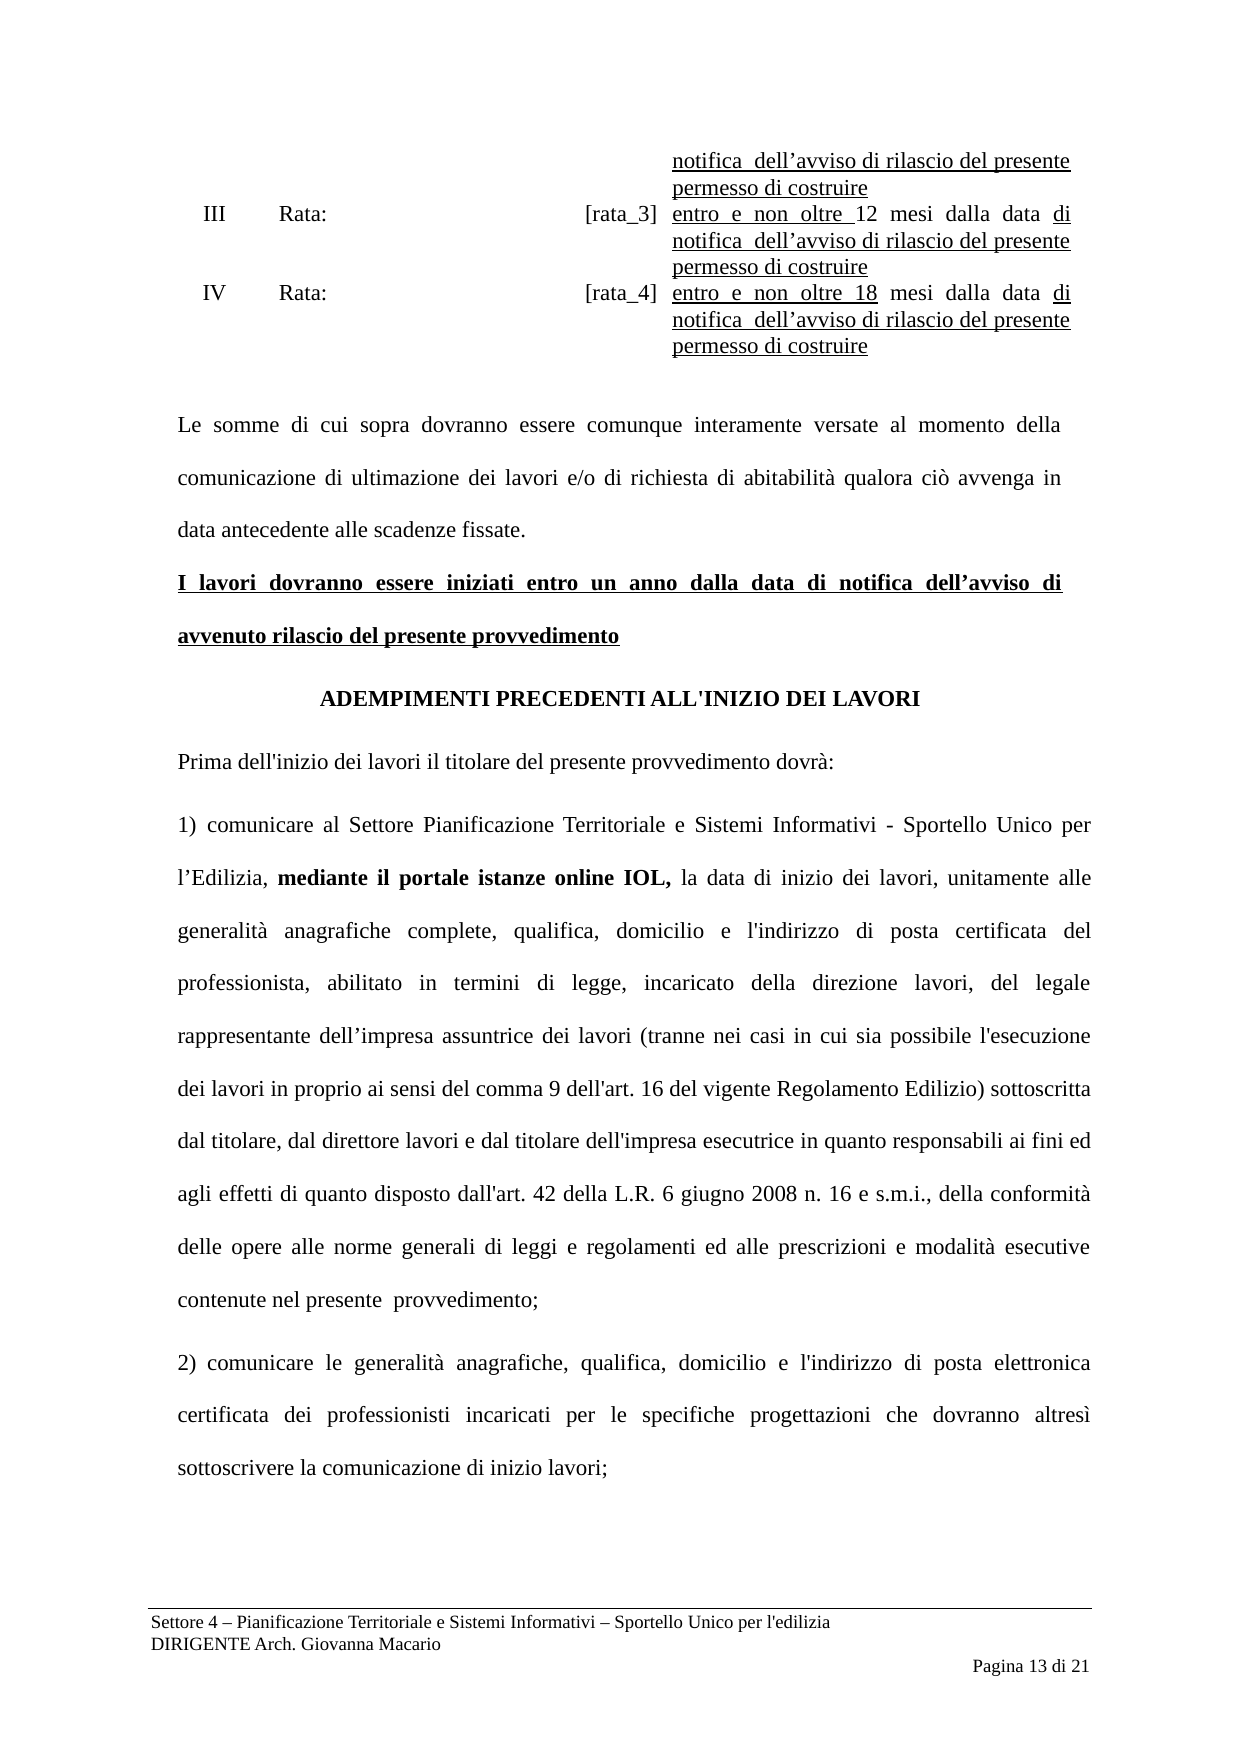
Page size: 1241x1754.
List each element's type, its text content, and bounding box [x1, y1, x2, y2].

text ADEMPIMENTI PRECEDENTI ALL'INIZIO DEI LAVORI [177, 685, 1063, 711]
table_cell entro e non oltre 12 mesi dalla data di notifica dell’avviso di rilascio del presente permesso di costruire [665, 200, 1078, 279]
text I lavori dovranno essere iniziati entro un anno dalla data di notifica dell’avviso di [177, 569, 1063, 592]
table_cell [355, 148, 664, 200]
table_cell [rata_3] [355, 200, 664, 279]
table_cell Rata: [251, 279, 354, 358]
table_cell notifica dell’avviso di rilascio del presente permesso di costruire [665, 148, 1078, 200]
table_cell III [177, 200, 251, 279]
table_cell Rata: [251, 200, 354, 279]
table_cell [251, 148, 354, 200]
text Prima dell'inizio dei lavori il titolare del presente provvedimento dovrà: [177, 748, 1063, 774]
list comunicare le generalità anagrafiche, qualifica, domicilio e l'indirizzo di posta elettronica certificata dei professionisti incaricati per le specifiche progettazioni che dovranno altresì sottoscrivere la comunicazione di inizio lavori; [177, 1349, 1092, 1481]
table_cell [rata_4] [355, 279, 664, 358]
table_cell entro e non oltre 18 mesi dalla data di notifica dell’avviso di rilascio del presente permesso di costruire [665, 279, 1078, 358]
text Le somme di cui sopra dovranno essere comunque interamente versate al momento della comunicazione di ultimazione dei lavori e/o di richiesta di abitabilità qualora ciò avvenga in data antecedente alle scadenze fissate. [177, 411, 1063, 543]
text avvenuto rilascio del presente provvedimento [177, 593, 1063, 648]
table_cell [177, 148, 251, 200]
table_cell IV [177, 279, 251, 358]
list comunicare al Settore Pianificazione Territoriale e Sistemi Informativi - Sportello Unico per l’Edilizia, mediante il portale istanze online IOL, la data di inizio dei lavori, unitamente alle generalità anagrafiche complete, qualifica, domicilio e l'indirizzo di posta certificata del professionista, abilitato in termini di legge, incaricato della direzione lavori, del legale rappresentante dell’impresa assuntrice dei lavori (tranne nei casi in cui sia possibile l'esecuzione dei lavori in proprio ai sensi del comma 9 dell'art. 16 del vigente Regolamento Edilizio) sottoscritta dal titolare, dal direttore lavori e dal titolare dell'impresa esecutrice in quanto responsabili ai fini ed agli effetti di quanto disposto dall'art. 42 della L.R. 6 giugno 2008 n. 16 e s.m.i., della conformità delle opere alle norme generali di leggi e regolamenti ed alle prescrizioni e modalità esecutive contenute nel presente provvedimento; [177, 811, 1092, 1312]
